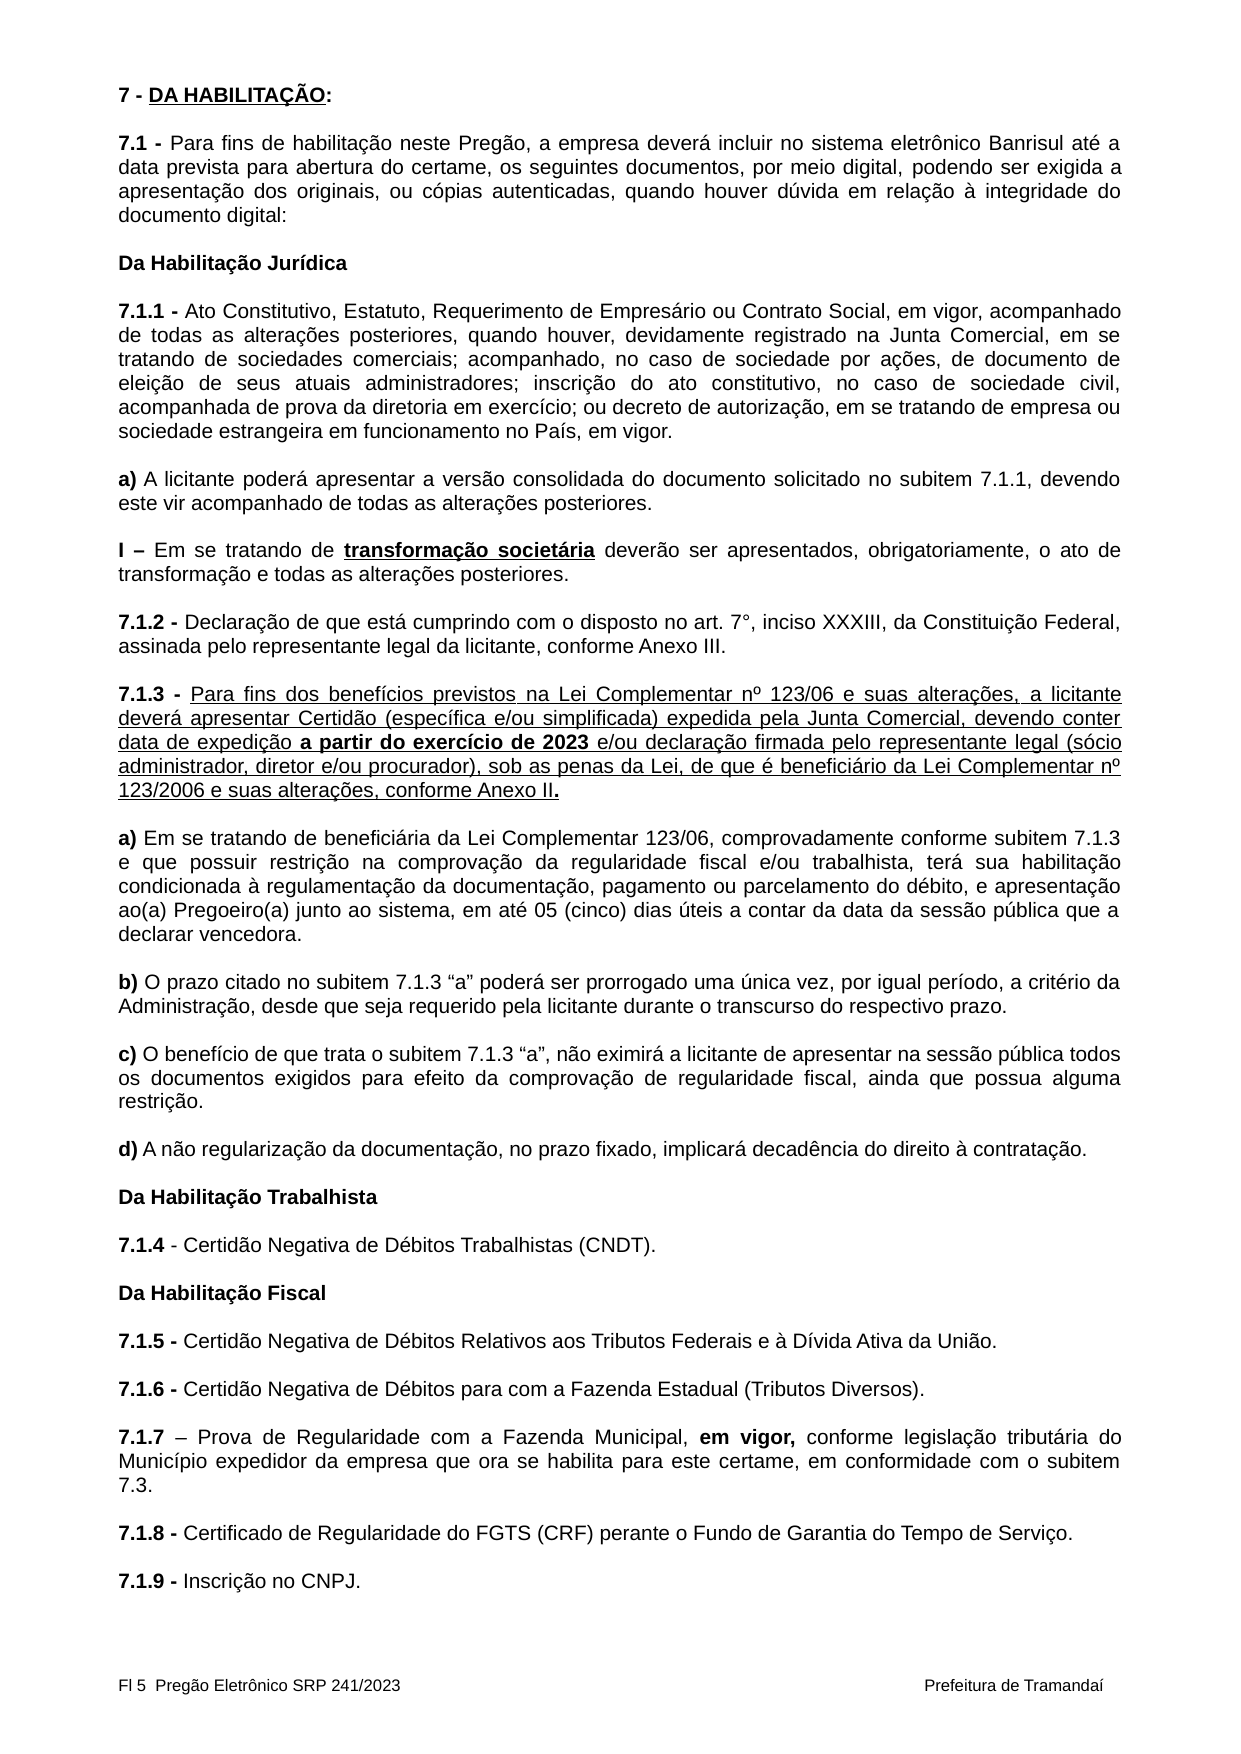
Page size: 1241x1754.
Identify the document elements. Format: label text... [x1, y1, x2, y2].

text 7.1.2 - Declaração de que está cumprindo com o disposto no art. 7°, inciso XXXIII, da Constituição Federal, assinada pelo representante legal da licitante, conforme Anexo III. [118, 610, 1122, 658]
text Da Habilitação Jurídica [118, 251, 1122, 275]
text 7.1.5 - Certidão Negativa de Débitos Relativos aos Tributos Federais e à Dívida Ativa da União. [118, 1329, 1122, 1353]
text b) O prazo citado no subitem 7.1.3 “a” poderá ser prorrogado uma única vez, por igual período, a critério da Administração, desde que seja requerido pela licitante durante o transcurso do respectivo prazo. [118, 969, 1122, 1017]
text 7.1.1 - Ato Constitutivo, Estatuto, Requerimento de Empresário ou Contrato Social, em vigor, acompanhado de todas as alterações posteriores, quando houver, devidamente registrado na Junta Comercial, em se tratando de sociedades comerciais; acompanhado, no caso de sociedade por ações, de documento de eleição de seus atuais administradores; inscrição do ato constitutivo, no caso de sociedade civil, acompanhada de prova da diretoria em exercício; ou decreto de autorização, em se tratando de empresa ou sociedade estrangeira em funcionamento no País, em vigor. [118, 299, 1122, 442]
text 7.1 - Para fins de habilitação neste Pregão, a empresa deverá incluir no sistema eletrônico Banrisul até a data prevista para abertura do certame, os seguintes documentos, por meio digital, podendo ser exigida a apresentação dos originais, ou cópias autenticadas, quando houver dúvida em relação à integridade do documento digital: [118, 131, 1122, 227]
text 7.1.8 - Certificado de Regularidade do FGTS (CRF) perante o Fundo de Garantia do Tempo de Serviço. [118, 1521, 1122, 1544]
text data de expedição a partir do exercício de 2023 e/ou declaração firmada pelo representante legal (sócio [118, 728, 1122, 751]
text 7.1.6 - Certidão Negativa de Débitos para com a Fazenda Estadual (Tributos Diversos). [118, 1377, 1122, 1401]
text 7 - DA HABILITAÇÃO: [118, 83, 1122, 107]
text administrador, diretor e/ou procurador), sob as penas da Lei, de que é beneficiário da Lei Complementar nº 123/2006 e suas alterações, conforme Anexo II. [118, 752, 1122, 802]
text a) Em se tratando de beneficiária da Lei Complementar 123/06, comprovadamente conforme subitem 7.1.3 e que possuir restrição na comprovação da regularidade fiscal e/ou trabalhista, terá sua habilitação condicionada à regulamentação da documentação, pagamento ou parcelamento do débito, e apresentação ao(a) Pregoeiro(a) junto ao sistema, em até 05 (cinco) dias úteis a contar da data da sessão pública que a declarar vencedora. [118, 826, 1122, 946]
text 7.1.7 – Prova de Regularidade com a Fazenda Municipal, em vigor, conforme legislação tributária do Município expedidor da empresa que ora se habilita para este certame, em conformidade com o subitem 7.3. [118, 1425, 1122, 1497]
text a) A licitante poderá apresentar a versão consolidada do documento solicitado no subitem 7.1.1, devendo este vir acompanhado de todas as alterações posteriores. [118, 466, 1122, 514]
text c) O benefício de que trata o subitem 7.1.3 “a”, não eximirá a licitante de apresentar na sessão pública todos os documentos exigidos para efeito da comprovação de regularidade fiscal, ainda que possua alguma restrição. [118, 1041, 1122, 1113]
text I – Em se tratando de transformação societária deverão ser apresentados, obrigatoriamente, o ato de transformação e todas as alterações posteriores. [118, 538, 1122, 586]
text Da Habilitação Trabalhista [118, 1185, 1122, 1209]
text Da Habilitação Fiscal [118, 1281, 1122, 1305]
text 7.1.9 - Inscrição no CNPJ. [118, 1568, 1122, 1592]
text 7.1.3 - Para fins dos benefícios previstos na Lei Complementar nº 123/06 e suas alterações, a licitante deverá apresentar Certidão (específica e/ou simplificada) expedida pela Junta Comercial, devendo conter [118, 682, 1122, 727]
text 7.1.4 - Certidão Negativa de Débitos Trabalhistas (CNDT). [118, 1233, 1122, 1257]
text d) A não regularização da documentação, no prazo fixado, implicará decadência do direito à contratação. [118, 1137, 1122, 1161]
